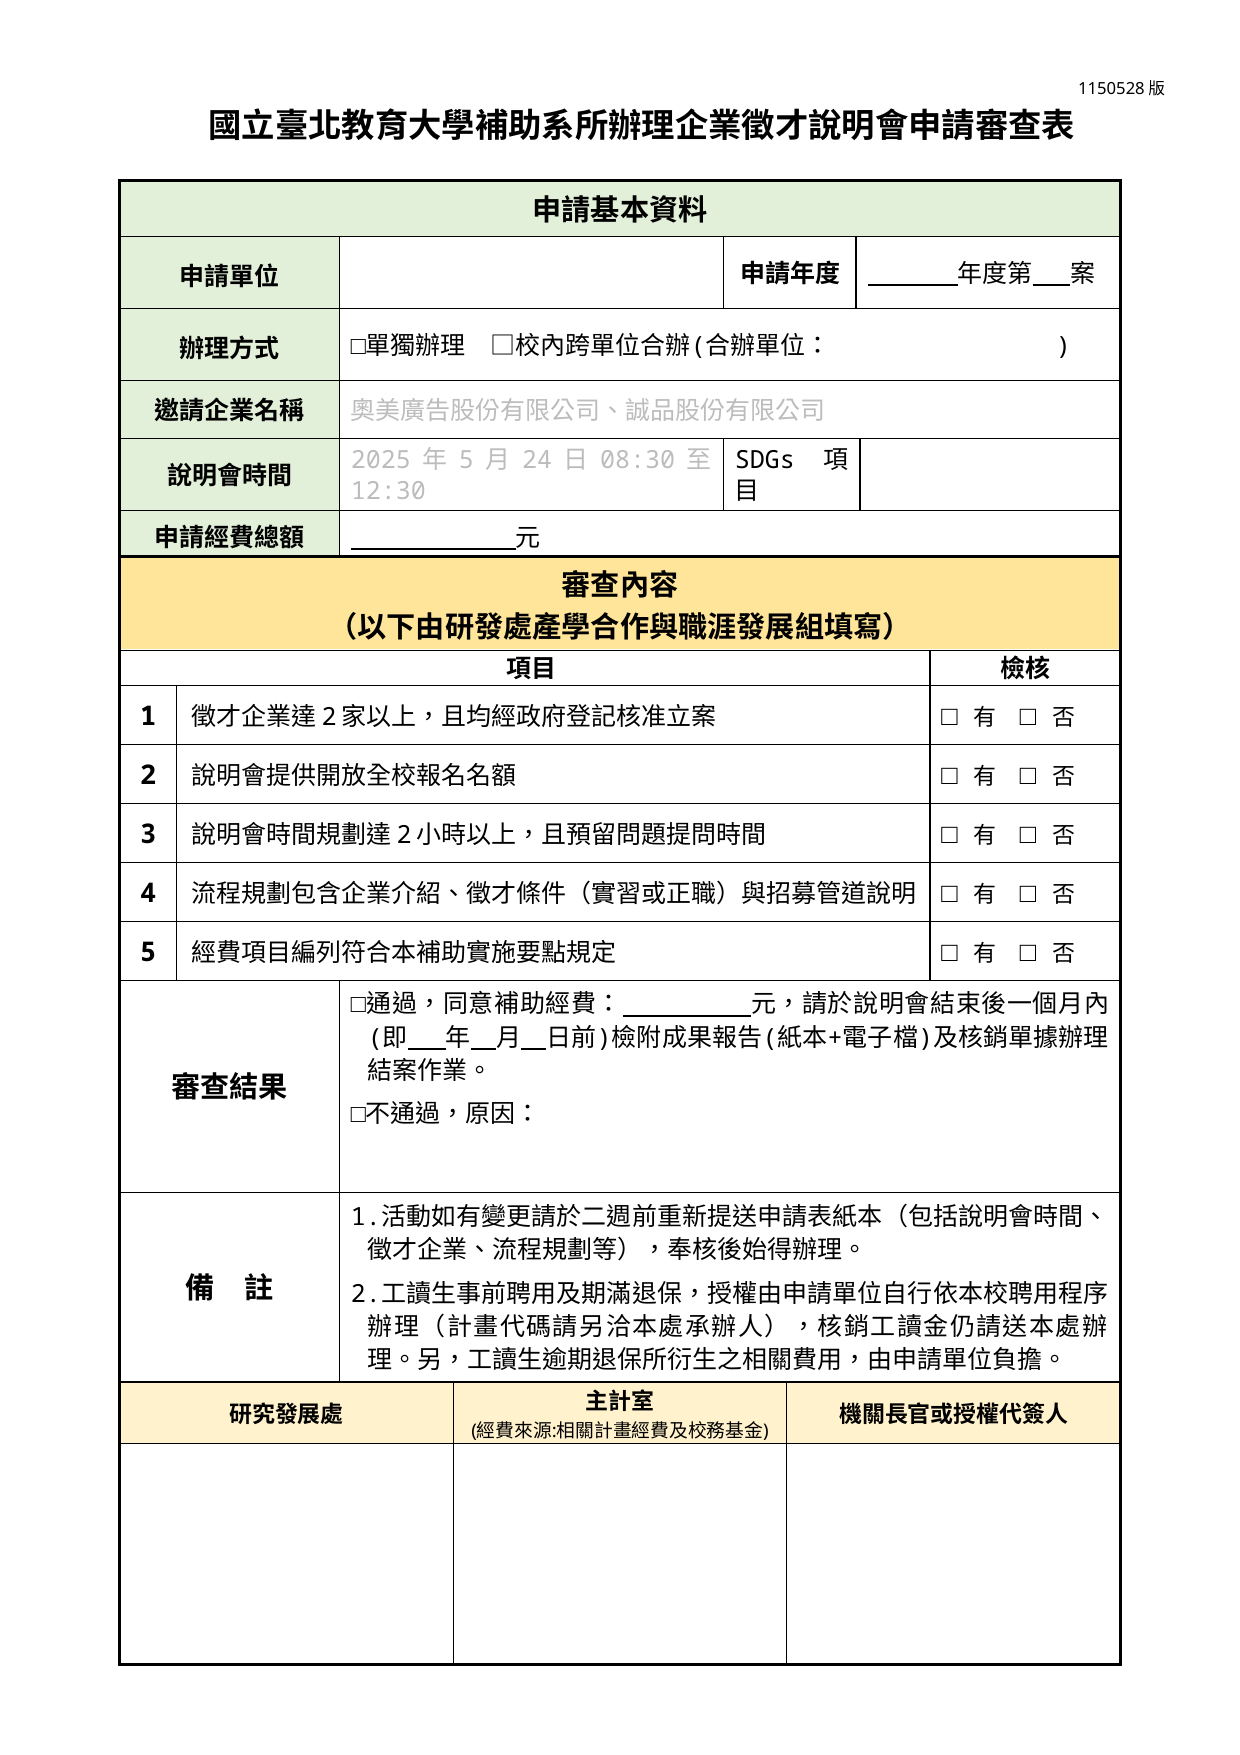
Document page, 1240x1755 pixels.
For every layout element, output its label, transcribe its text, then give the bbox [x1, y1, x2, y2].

table_cell 備 註 [121, 1193, 339, 1381]
table_cell SDGs項目 [724, 439, 859, 510]
table_cell 研究發展處 [121, 1383, 453, 1443]
table_cell [861, 439, 1119, 510]
table_cell [454, 1444, 786, 1663]
table_cell 辦理方式 [121, 309, 339, 380]
subtitle 國立臺北教育大學補助系所辦理企業徵才說明會申請審查表 [121, 99, 1161, 148]
table_cell 申請年度 [724, 237, 855, 308]
table_cell 主計室 (經費來源:相關計畫經費及校務基金) [454, 1383, 786, 1443]
table_cell 徵才企業達2家以上，且均經政府登記核准立案 [177, 686, 929, 744]
table_cell □ 有 □ 否 [931, 686, 1119, 744]
table_cell 申請單位 [121, 237, 339, 308]
table_cell [340, 237, 723, 308]
table_cell 說明會提供開放全校報名名額 [177, 745, 929, 803]
table_cell □ 有 □ 否 [931, 863, 1119, 921]
table_cell 3 [121, 804, 176, 862]
table_cell 1 [121, 686, 176, 744]
table_cell 審查結果 [121, 981, 339, 1192]
table_cell 邀請企業名稱 [121, 381, 339, 438]
table_cell [121, 1444, 453, 1663]
table_cell 項目 [121, 651, 929, 684]
table_cell □ 有 □ 否 [931, 745, 1119, 803]
table_cell □ 有 □ 否 [931, 804, 1119, 862]
table_cell 元 [340, 511, 1119, 555]
table_cell [787, 1444, 1119, 1663]
table_cell 流程規劃包含企業介紹、徵才條件（實習或正職）與招募管道說明 [177, 863, 929, 921]
table_cell □ 有 □ 否 [931, 922, 1119, 980]
table_cell 審查內容 （以下由研發處產學合作與職涯發展組填寫） [121, 558, 1119, 649]
table_cell 機關長官或授權代簽人 [787, 1383, 1119, 1443]
table_cell 申請經費總額 [121, 511, 339, 555]
table_cell 奧美廣告股份有限公司、誠品股份有限公司 [340, 381, 1119, 438]
table_cell □單獨辦理 □校內跨單位合辦(合辦單位： ) [340, 309, 1119, 380]
table_cell 2 [121, 745, 176, 803]
table_cell 2025年5月24日08:30至12:30 [340, 439, 723, 510]
table_cell 1.活動如有變更請於二週前重新提送申請表紙本（包括說明會時間、徵才企業、流程規劃等），奉核後始得辦理。 2.工讀生事前聘用及期滿退保，授權由申請單位自行依本校聘用程序辦理（計畫代碼請另洽本處承辦人），核銷工讀金仍請送本處辦理。另，工讀生逾期退保所衍生之相關費用，由申請單位負擔。 [340, 1193, 1119, 1381]
table_cell 4 [121, 863, 176, 921]
table_cell 說明會時間 [121, 439, 339, 510]
table_header 申請基本資料 [121, 182, 1119, 236]
table_cell 說明會時間規劃達2小時以上，且預留問題提問時間 [177, 804, 929, 862]
table_cell 年度第 案 [857, 237, 1119, 308]
table_cell 5 [121, 922, 176, 980]
table_cell 檢核 [931, 651, 1119, 684]
table_cell □通過，同意補助經費： 元，請於說明會結束後一個月內(即 年 月 日前)檢附成果報告(紙本+電子檔)及核銷單據辦理結案作業。 □不通過，原因： [340, 981, 1119, 1192]
table_cell 經費項目編列符合本補助實施要點規定 [177, 922, 929, 980]
